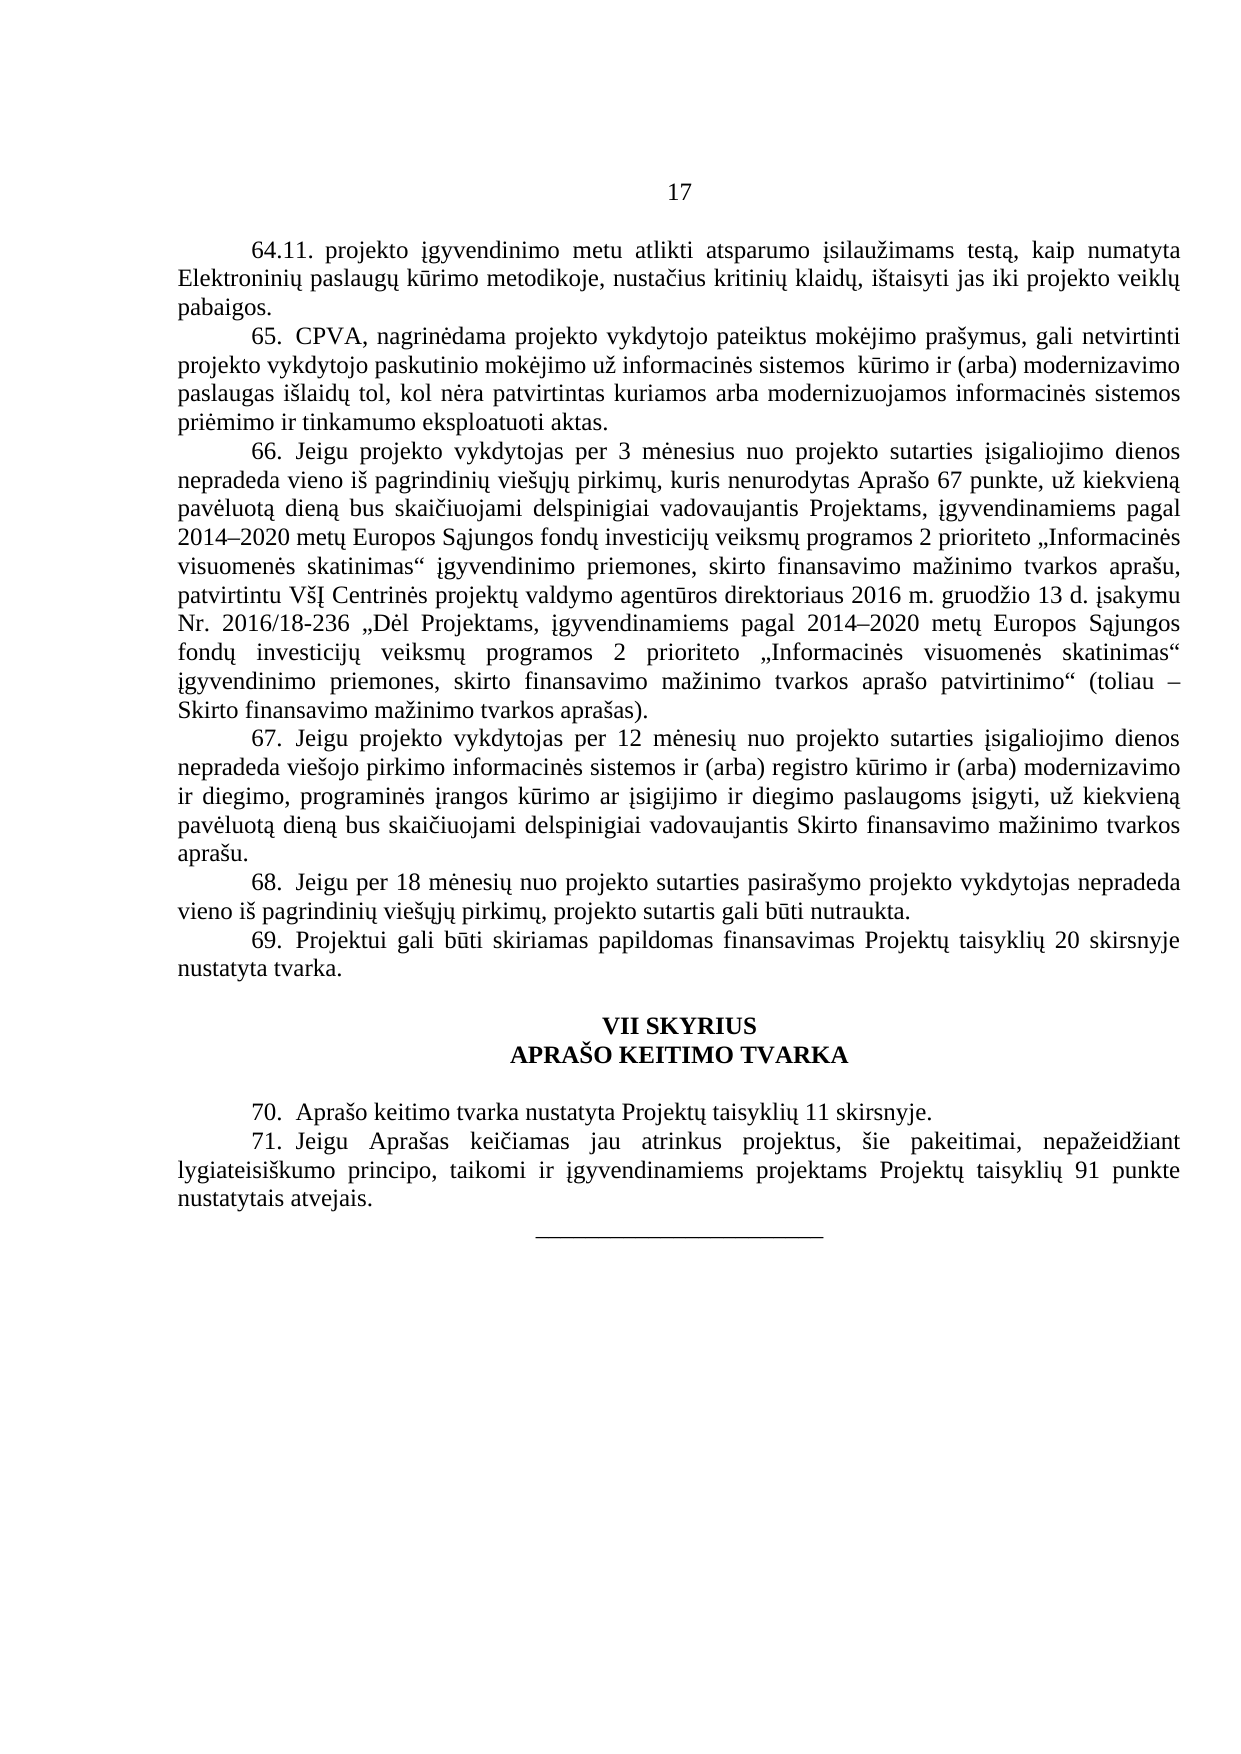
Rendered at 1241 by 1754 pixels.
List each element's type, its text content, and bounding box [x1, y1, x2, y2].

text _______________________ [177, 1212, 1181, 1241]
text 70. Aprašo keitimo tvarka nustatyta Projektų taisyklių 11 skirsnyje. [177, 1097, 1181, 1126]
text 66. Jeigu projekto vykdytojas per 3 mėnesius nuo projekto sutarties įsigaliojimo dienos nepradeda vieno iš pagrindinių viešųjų pirkimų, kuris nenurodytas Aprašo 67 punkte, už kiekvieną pavėluotą dieną bus skaičiuojami delspinigiai vadovaujantis Projektams, įgyvendinamiems pagal 2014–2020 metų Europos Sąjungos fondų investicijų veiksmų programos 2 prioriteto „Informacinės visuomenės skatinimas“ įgyvendinimo priemones, skirto finansavimo mažinimo tvarkos aprašu, patvirtintu VšĮ Centrinės projektų valdymo agentūros direktoriaus 2016 m. gruodžio 13 d. įsakymu Nr. 2016/18-236 „Dėl Projektams, įgyvendinamiems pagal 2014–2020 metų Europos Sąjungos fondų investicijų veiksmų programos 2 prioriteto „Informacinės visuomenės skatinimas“ įgyvendinimo priemones, skirto finansavimo mažinimo tvarkos aprašo patvirtinimo“ (toliau – Skirto finansavimo mažinimo tvarkos aprašas). [177, 436, 1181, 723]
text 64.11. projekto įgyvendinimo metu atlikti atsparumo įsilaužimams testą, kaip numatyta Elektroninių paslaugų kūrimo metodikoje, nustačius kritinių klaidų, ištaisyti jas iki projekto veiklų pabaigos. [177, 235, 1181, 321]
text 71. Jeigu Aprašas keičiamas jau atrinkus projektus, šie pakeitimai, nepažeidžiant lygiateisiškumo principo, taikomi ir įgyvendinamiems projektams Projektų taisyklių 91 punkte nustatytais atvejais. [177, 1126, 1181, 1212]
text 67. Jeigu projekto vykdytojas per 12 mėnesių nuo projekto sutarties įsigaliojimo dienos nepradeda viešojo pirkimo informacinės sistemos ir (arba) registro kūrimo ir (arba) modernizavimo ir diegimo, programinės įrangos kūrimo ar įsigijimo ir diegimo paslaugoms įsigyti, už kiekvieną pavėluotą dieną bus skaičiuojami delspinigiai vadovaujantis Skirto finansavimo mažinimo tvarkos aprašu. [177, 723, 1181, 867]
text 69. Projektui gali būti skiriamas papildomas finansavimas Projektų taisyklių 20 skirsnyje nustatyta tvarka. [177, 925, 1181, 982]
text APRAŠO KEITIMO TVARKA [177, 1040, 1181, 1068]
text 65. CPVA, nagrinėdama projekto vykdytojo pateiktus mokėjimo prašymus, gali netvirtinti projekto vykdytojo paskutinio mokėjimo už informacinės sistemos kūrimo ir (arba) modernizavimo paslaugas išlaidų tol, kol nėra patvirtintas kuriamos arba modernizuojamos informacinės sistemos priėmimo ir tinkamumo eksploatuoti aktas. [177, 321, 1181, 436]
text VII SKYRIUS [177, 1011, 1181, 1040]
text 68. Jeigu per 18 mėnesių nuo projekto sutarties pasirašymo projekto vykdytojas nepradeda vieno iš pagrindinių viešųjų pirkimų, projekto sutartis gali būti nutraukta. [177, 867, 1181, 925]
